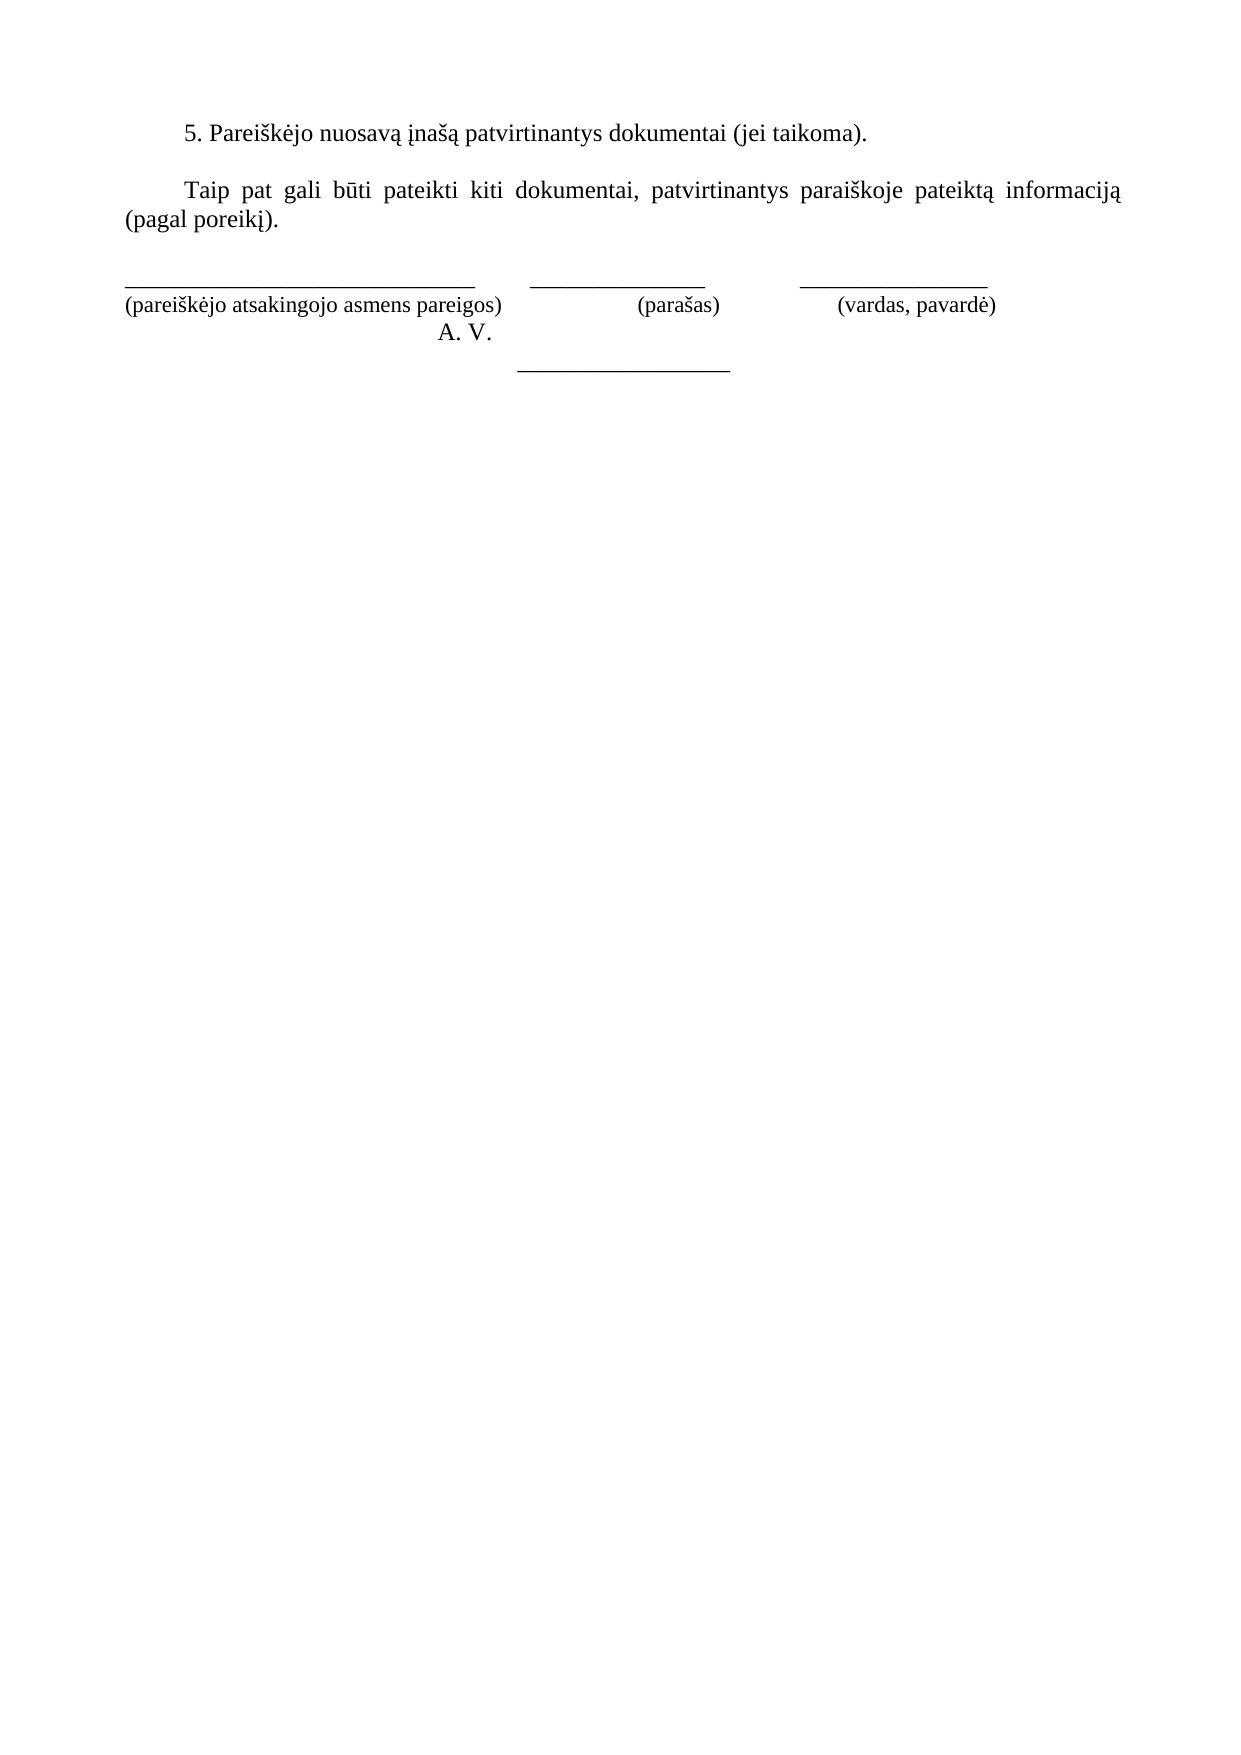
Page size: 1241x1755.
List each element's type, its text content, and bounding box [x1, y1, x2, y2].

text Taip pat gali būti pateikti kiti dokumentai, patvirtinantys paraiškoje pateiktą informaciją (pagal poreikį). [125, 176, 1122, 233]
text A. V. [125, 317, 1122, 346]
text 5. Pareiškėjo nuosavą įnašą patvirtinantys dokumentai (jei taikoma). [125, 118, 1122, 147]
text _________________ [125, 346, 1122, 374]
text ____________________________ ______________ _______________ [125, 262, 1122, 291]
text (pareiškėjo atsakingojo asmens pareigos) (parašas) (vardas, pavardė) [125, 291, 1122, 317]
